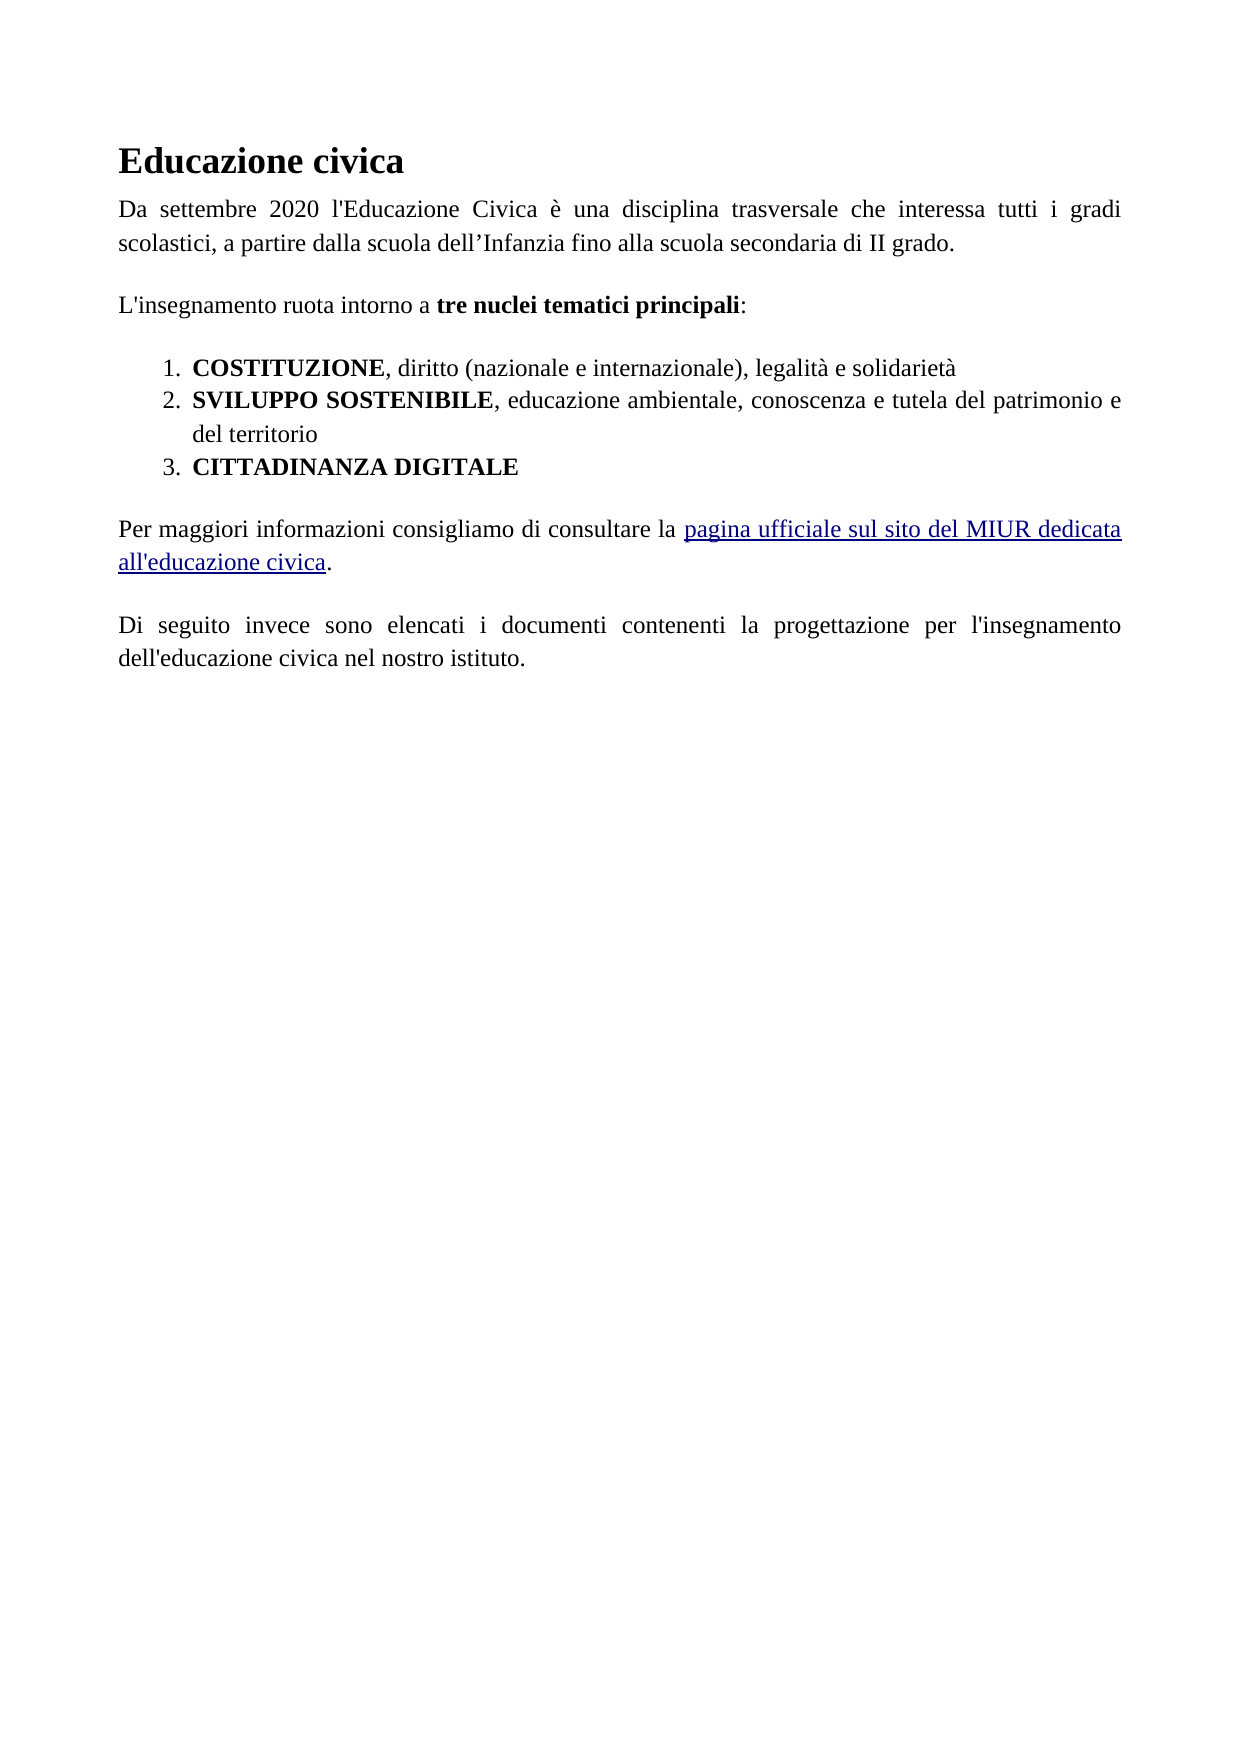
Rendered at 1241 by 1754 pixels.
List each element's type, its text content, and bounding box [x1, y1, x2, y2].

list COSTITUZIONE, diritto (nazionale e internazionale), legalità e solidarietà [162, 353, 1122, 381]
text Di seguito invece sono elencati i documenti contenenti la progettazione per l'insegnamento dell'educazione civica nel nostro istituto. [118, 610, 1122, 671]
subtitle Educazione civica [118, 139, 1122, 182]
list CITTADINANZA DIGITALE [162, 452, 1122, 480]
text Per maggiori informazioni consigliamo di consultare la pagina ufficiale sul sito del MIUR dedicata all'educazione civica. [118, 514, 1122, 576]
list SVILUPPO SOSTENIBILE, educazione ambientale, conoscenza e tutela del patrimonio e del territorio [162, 386, 1122, 447]
text Da settembre 2020 l'Educazione Civica è una disciplina trasversale che interessa tutti i gradi scolastici, a partire dalla scuola dell’Infanzia fino alla scuola secondaria di II grado. [118, 194, 1122, 256]
text L'insegnamento ruota intorno a tre nuclei tematici principali: [118, 290, 1122, 319]
